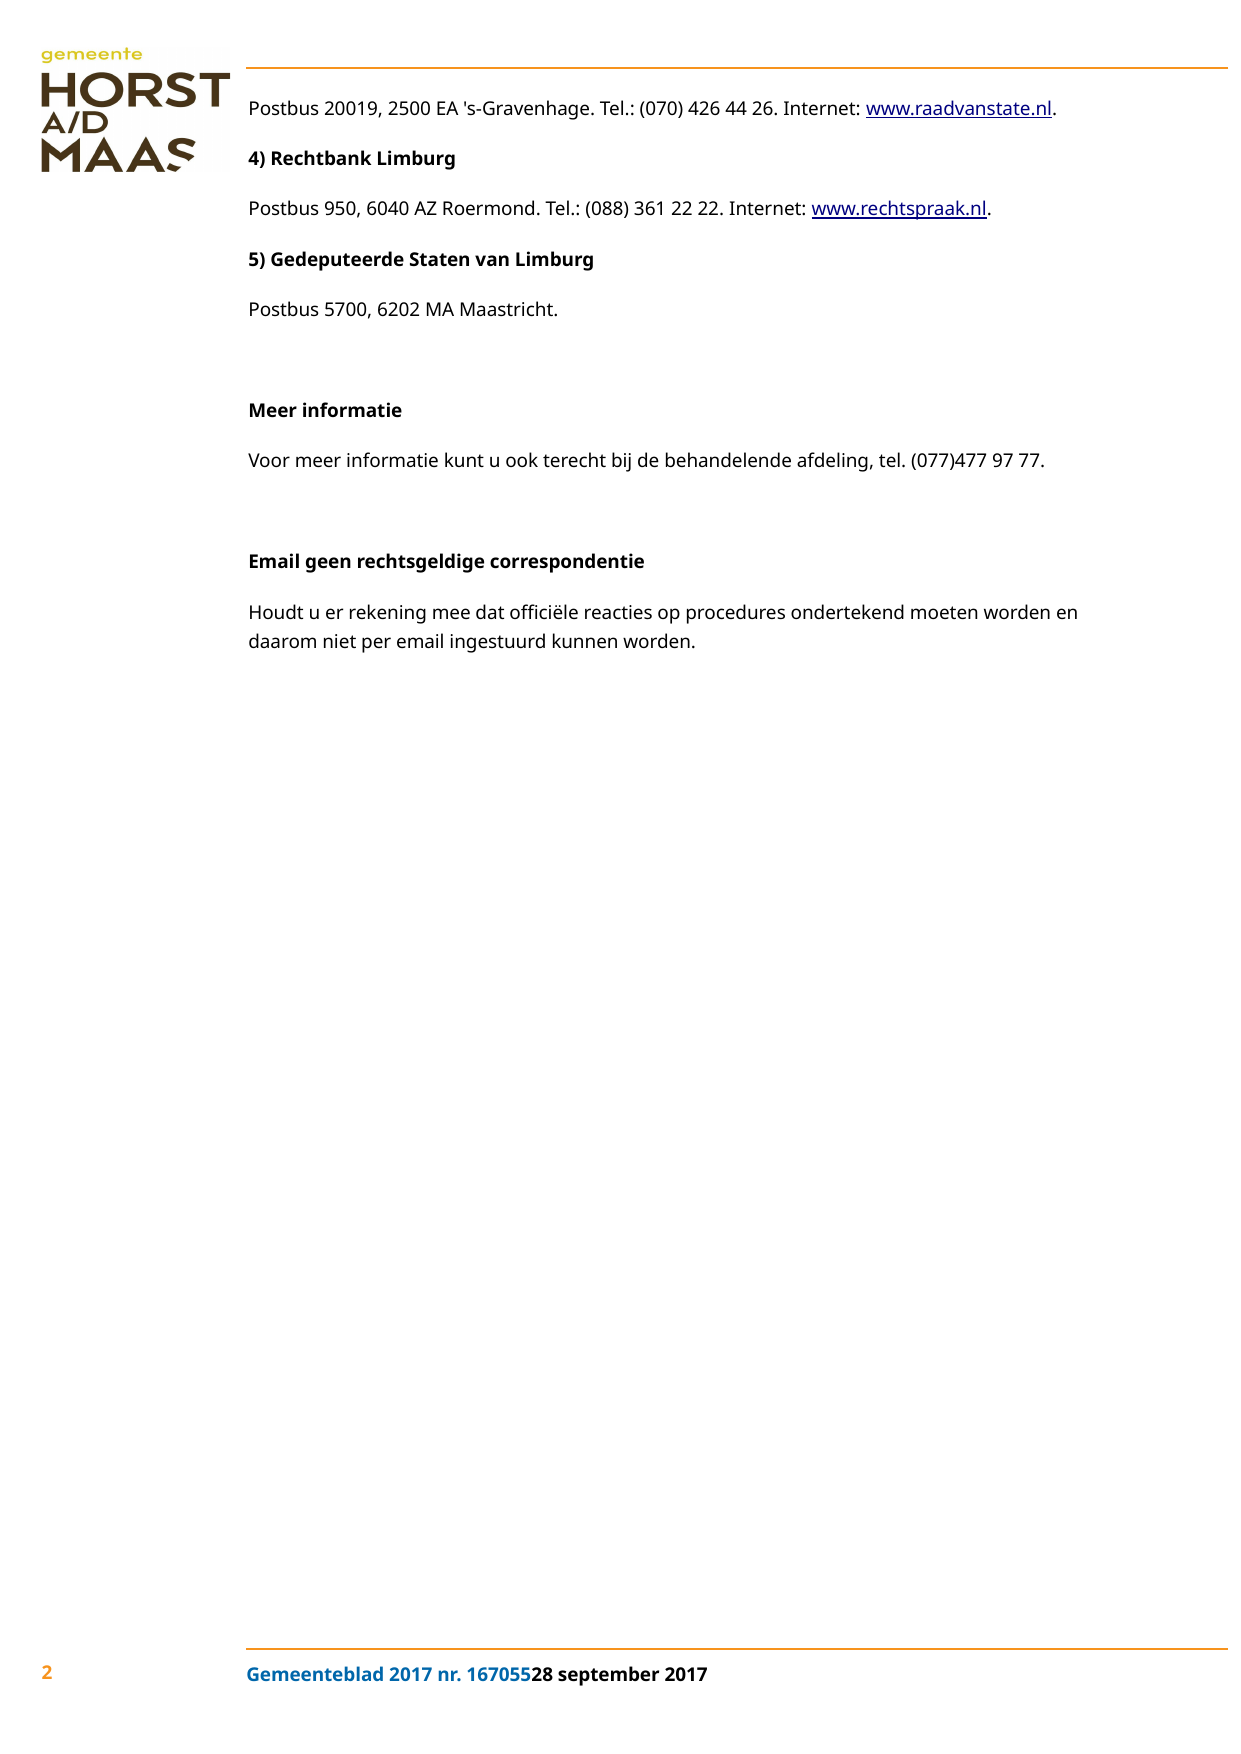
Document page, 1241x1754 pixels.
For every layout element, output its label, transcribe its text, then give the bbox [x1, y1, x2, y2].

text 5) Gedeputeerde Staten van Limburg [248, 246, 1152, 272]
text Meer informatie [248, 397, 1152, 423]
text Email geen rechtsgeldige correspondentie [248, 548, 1152, 574]
text Postbus 20019, 2500 EA 's-Gravenhage. Tel.: (070) 426 44 26. Internet: www.raadvanstate.nl. [248, 95, 1152, 121]
picture [41, 47, 231, 172]
text Postbus 5700, 6202 MA Maastricht. [248, 296, 1152, 322]
text Postbus 950, 6040 AZ Roermond. Tel.: (088) 361 22 22. Internet: www.rechtspraak.nl. [248, 196, 1152, 221]
text 4) Rechtbank Limburg [248, 145, 1152, 171]
text Voor meer informatie kunt u ook terecht bij de behandelende afdeling, tel. (077)477 97 77. [248, 448, 1152, 473]
text Houdt u er rekening mee dat officiële reacties op procedures ondertekend moeten worden en daarom niet per email ingestuurd kunnen worden. [248, 599, 1152, 654]
